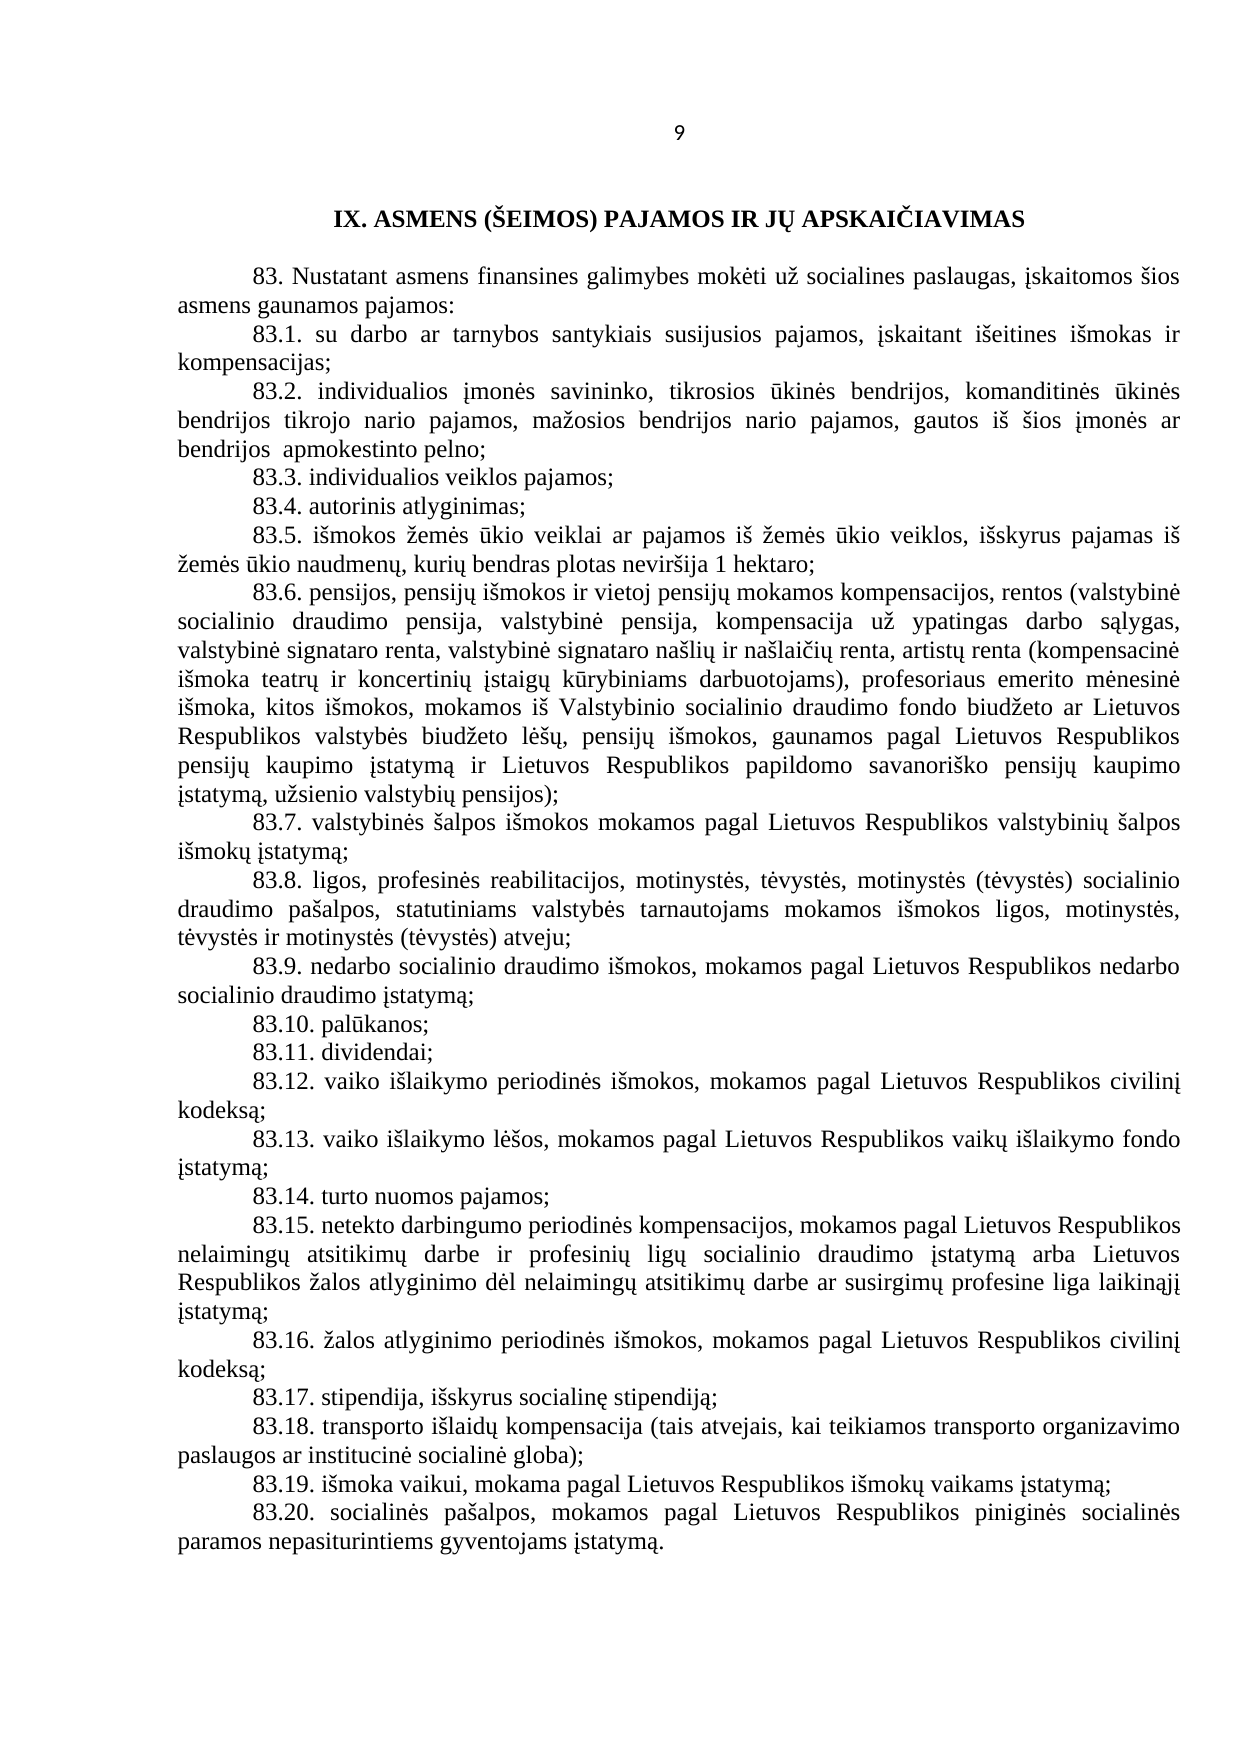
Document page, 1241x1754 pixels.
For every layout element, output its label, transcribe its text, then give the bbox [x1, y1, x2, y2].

text 83.15. netekto darbingumo periodinės kompensacijos, mokamos pagal Lietuvos Respublikos nelaimingų atsitikimų darbe ir profesinių ligų socialinio draudimo įstatymą arba Lietuvos Respublikos žalos atlyginimo dėl nelaimingų atsitikimų darbe ar susirgimų profesine liga laikinąjį įstatymą; [177, 1210, 1181, 1325]
text 83.19. išmoka vaikui, mokama pagal Lietuvos Respublikos išmokų vaikams įstatymą; [177, 1469, 1181, 1497]
text 83.3. individualios veiklos pajamos; [177, 462, 1181, 491]
text 83.16. žalos atlyginimo periodinės išmokos, mokamos pagal Lietuvos Respublikos civilinį kodeksą; [177, 1325, 1181, 1382]
text 83.8. ligos, profesinės reabilitacijos, motinystės, tėvystės, motinystės (tėvystės) socialinio draudimo pašalpos, statutiniams valstybės tarnautojams mokamos išmokos ligos, motinystės, tėvystės ir motinystės (tėvystės) atveju; [177, 865, 1181, 951]
text 83.12. vaiko išlaikymo periodinės išmokos, mokamos pagal Lietuvos Respublikos civilinį kodeksą; [177, 1066, 1181, 1124]
text IX. ASMENS (ŠEIMOS) PAJAMOS IR JŲ APSKAIČIAVIMAS [177, 204, 1181, 232]
text 83.6. pensijos, pensijų išmokos ir vietoj pensijų mokamos kompensacijos, rentos (valstybinė socialinio draudimo pensija, valstybinė pensija, kompensacija už ypatingas darbo sąlygas, valstybinė signataro renta, valstybinė signataro našlių ir našlaičių renta, artistų renta (kompensacinė išmoka teatrų ir koncertinių įstaigų kūrybiniams darbuotojams), profesoriaus emerito mėnesinė išmoka, kitos išmokos, mokamos iš Valstybinio socialinio draudimo fondo biudžeto ar Lietuvos Respublikos valstybės biudžeto lėšų, pensijų išmokos, gaunamos pagal Lietuvos Respublikos pensijų kaupimo įstatymą ir Lietuvos Respublikos papildomo savanoriško pensijų kaupimo įstatymą, užsienio valstybių pensijos); [177, 577, 1181, 807]
text 83. Nustatant asmens finansines galimybes mokėti už socialines paslaugas, įskaitomos šios asmens gaunamos pajamos: [177, 261, 1181, 319]
text 83.2. individualios įmonės savininko, tikrosios ūkinės bendrijos, komanditinės ūkinės bendrijos tikrojo nario pajamos, mažosios bendrijos nario pajamos, gautos iš šios įmonės ar bendrijos apmokestinto pelno; [177, 376, 1181, 462]
text 83.1. su darbo ar tarnybos santykiais susijusios pajamos, įskaitant išeitines išmokas ir kompensacijas; [177, 319, 1181, 376]
text 83.7. valstybinės šalpos išmokos mokamos pagal Lietuvos Respublikos valstybinių šalpos išmokų įstatymą; [177, 807, 1181, 865]
text 83.13. vaiko išlaikymo lėšos, mokamos pagal Lietuvos Respublikos vaikų išlaikymo fondo įstatymą; [177, 1124, 1181, 1181]
text 83.11. dividendai; [177, 1037, 1181, 1066]
text 83.4. autorinis atlyginimas; [177, 491, 1181, 520]
text 83.20. socialinės pašalpos, mokamos pagal Lietuvos Respublikos piniginės socialinės paramos nepasiturintiems gyventojams įstatymą. [177, 1497, 1181, 1555]
text 83.14. turto nuomos pajamos; [177, 1181, 1181, 1210]
text 83.17. stipendija, išskyrus socialinę stipendiją; [177, 1382, 1181, 1411]
text 83.9. nedarbo socialinio draudimo išmokos, mokamos pagal Lietuvos Respublikos nedarbo socialinio draudimo įstatymą; [177, 951, 1181, 1009]
text 83.10. palūkanos; [177, 1009, 1181, 1037]
text 83.5. išmokos žemės ūkio veiklai ar pajamos iš žemės ūkio veiklos, išskyrus pajamas iš žemės ūkio naudmenų, kurių bendras plotas neviršija 1 hektaro; [177, 520, 1181, 577]
text 83.18. transporto išlaidų kompensacija (tais atvejais, kai teikiamos transporto organizavimo paslaugos ar institucinė socialinė globa); [177, 1411, 1181, 1469]
